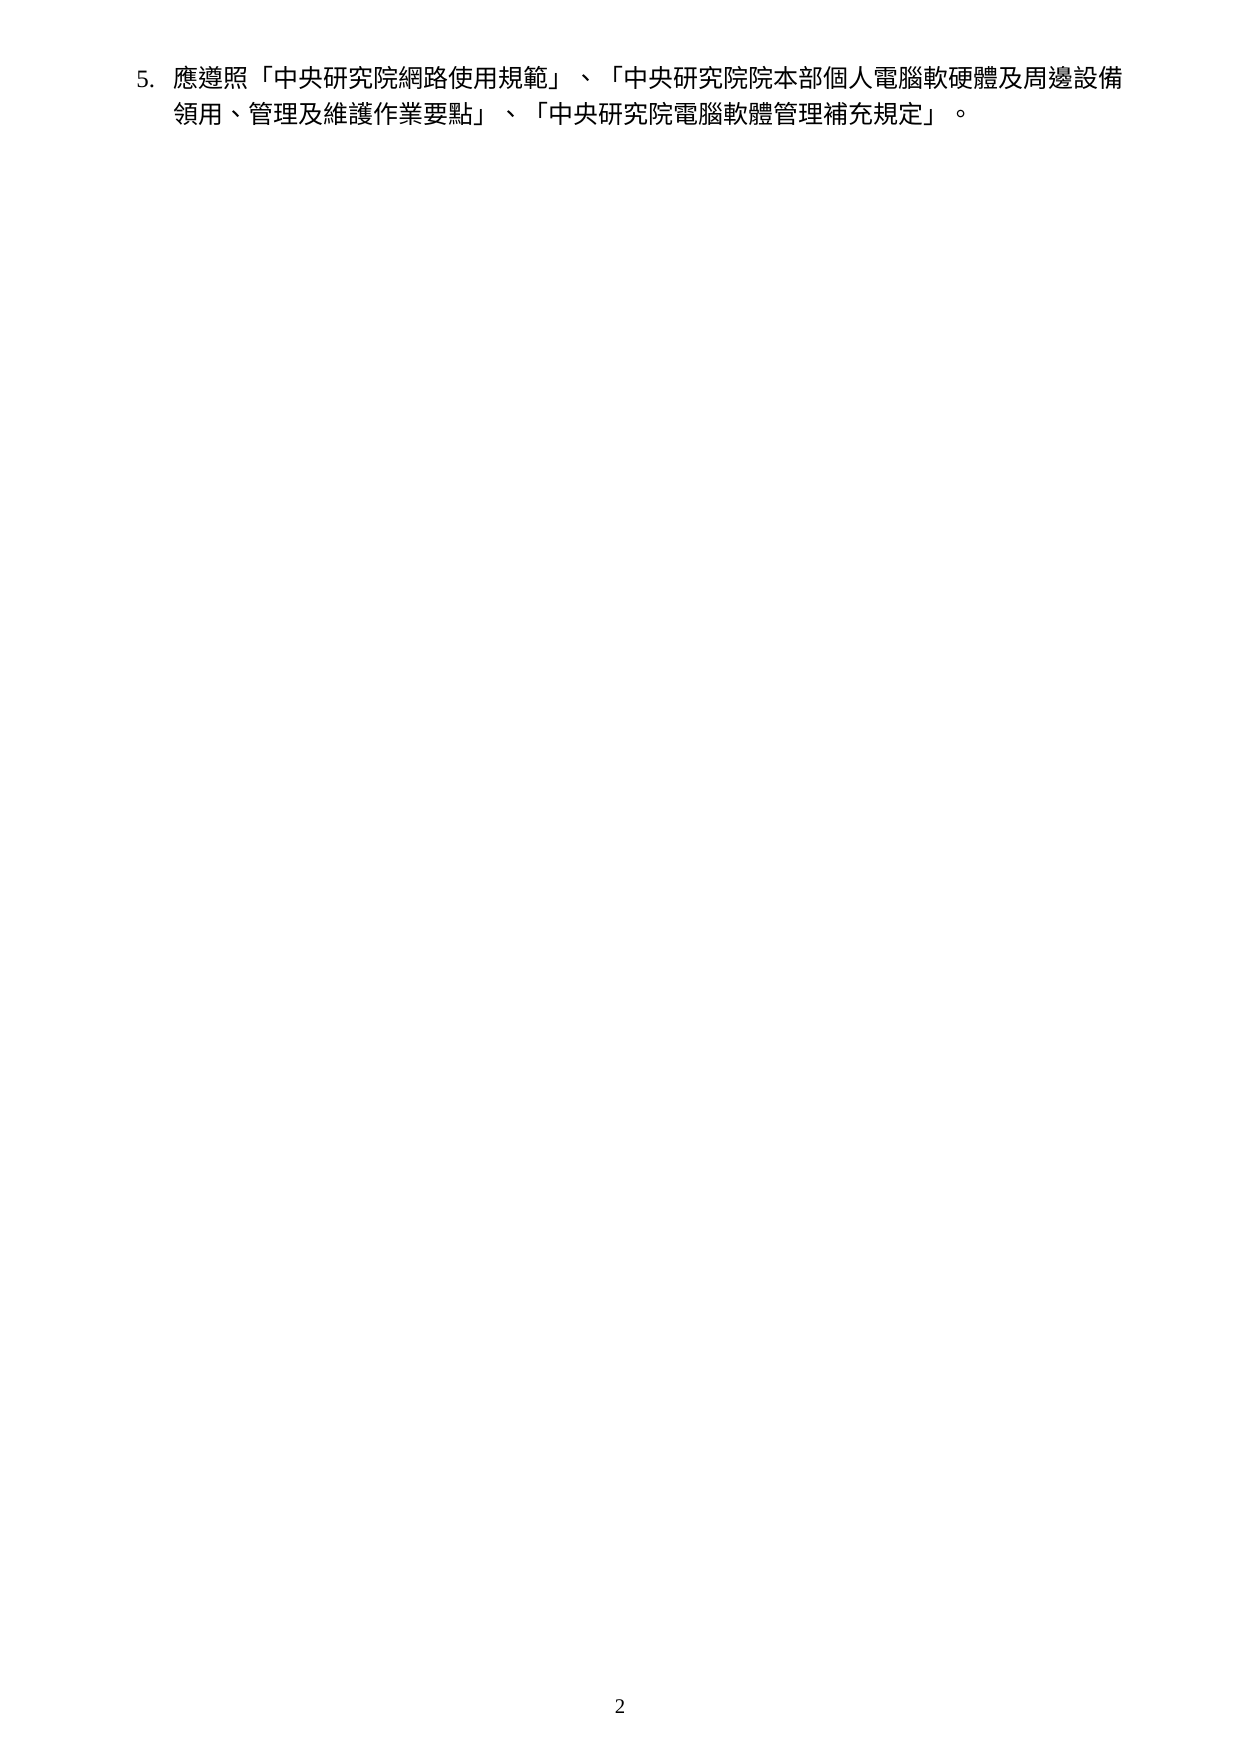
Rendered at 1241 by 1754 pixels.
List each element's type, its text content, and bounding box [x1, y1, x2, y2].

list 應遵照「中央研究院網路使用規範」、「中央研究院院本部個人電腦軟硬體及周邊設備領用、管理及維護作業要點」、「中央研究院電腦軟體管理補充規定」。 [136, 58, 1134, 131]
